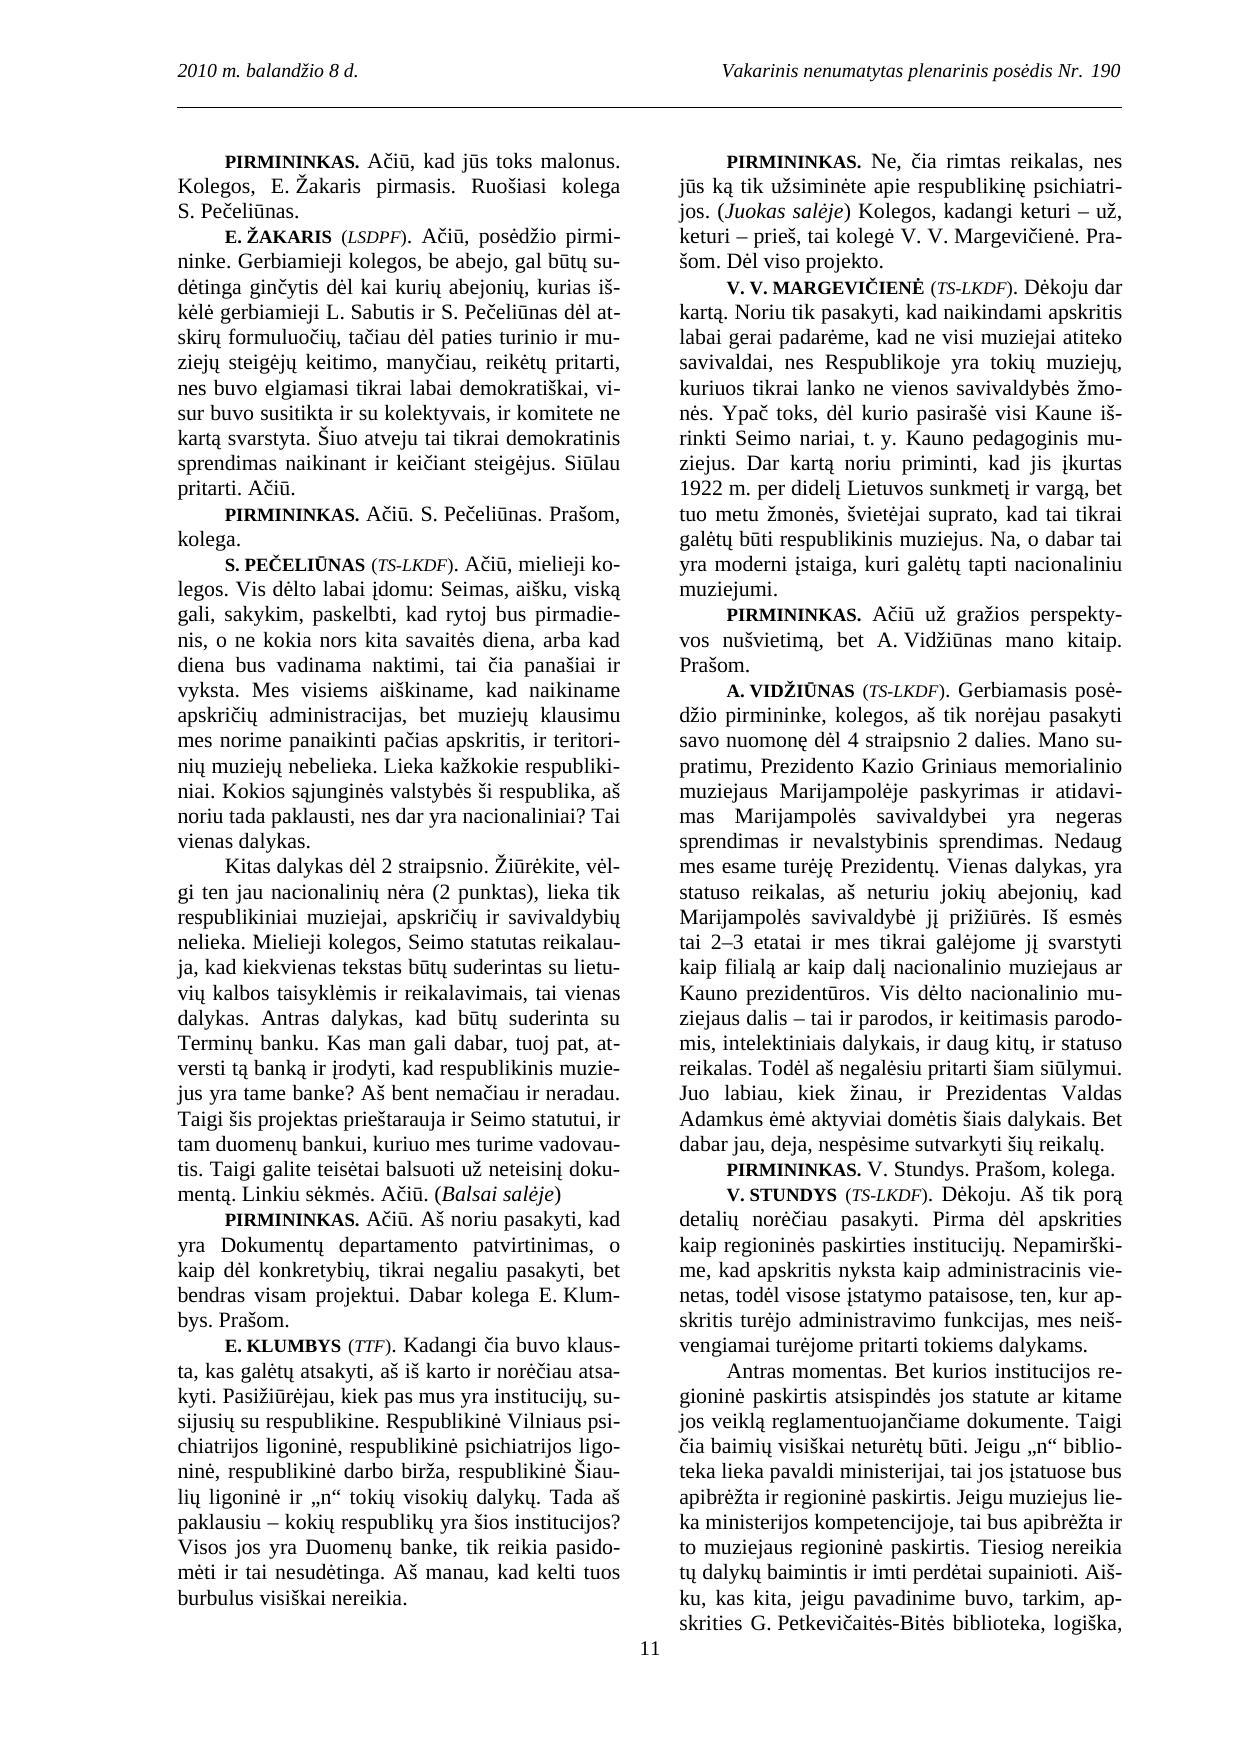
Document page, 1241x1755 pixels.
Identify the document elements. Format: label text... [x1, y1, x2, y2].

text S. PEČELIŪNAS (TS-LKDF). Ačiū, mie­lie­ji ko­le­gos. Vis dėl­to la­bai įdo­mu: Sei­mas, aiš­ku, vis­ką ga­li, sa­ky­kim, pa­skelb­ti, kad ry­toj bus pir­ma­die­nis, o ne ko­kia nors ki­ta sa­vai­tės die­na, ar­ba kad die­na bus va­di­na­ma nak­ti­mi, tai čia pa­na­šiai ir vyks­ta. Mes vi­siems aiš­ki­na­me, kad nai­ki­na­me ap­skri­čių ad­mi­nist­ra­ci­jas, bet mu­zie­jų klau­si­mu mes no­ri­me pa­nai­kin­ti pa­čias ap­skri­tis, ir te­ri­to­ri­nių mu­zie­jų ne­be­lie­ka. Lie­ka kaž­ko­kie res­pub­li­ki­niai. Ko­kios są­jun­gi­nės vals­ty­bės ši res­pub­li­ka, aš no­riu ta­da pa­klaus­ti, nes dar yra na­cio­na­li­niai? Tai vie­nas da­ly­kas. [177, 551, 620, 853]
text PIRMININKAS. Ne, čia rim­tas rei­ka­las, nes jūs ką tik už­si­mi­nė­te apie res­pub­li­ki­nę psi­chiat­ri­jos. (Juo­kas sa­lė­je) Ko­le­gos, ka­dan­gi ke­tu­ri – už, ke­tu­ri – prieš, tai ko­le­gė V. V. Mar­ge­vi­čie­nė. Pra­šom. Dėl vi­so pro­jek­to. [679, 148, 1122, 274]
text PIRMININKAS. Ačiū, kad jūs toks ma­lo­nus. Ko­le­gos, E. Ža­ka­ris pir­ma­sis. Ruo­šia­si ko­le­ga S. Pe­če­liū­nas. [177, 148, 620, 223]
text PIRMININKAS. Ačiū. S. Pe­če­liū­nas. Pra­šom, ko­le­ga. [177, 501, 620, 551]
text V. STUNDYS (TS-LKDF). Dė­ko­ju. Aš tik po­rą de­ta­lių no­rė­čiau pa­sa­ky­ti. Pir­ma dėl ap­skri­ties kaip re­gio­ni­nės pa­skir­ties ins­ti­tu­ci­jų. Ne­pa­mirš­ki­me, kad ap­skri­tis nyks­ta kaip ad­mi­nist­ra­ci­nis vie­ne­tas, to­dėl vi­so­se įsta­ty­mo pa­tai­so­se, ten, kur ap­skri­tis tu­rė­jo ad­mi­nist­ra­vi­mo funk­ci­jas, mes ne­iš­ven­gia­mai tu­rė­jo­me pri­tar­ti to­kiems da­ly­kams. [679, 1181, 1122, 1358]
text A. VIDŽIŪNAS (TS-LKDF). Ger­bia­ma­sis po­sė­džio pir­mi­nin­ke, ko­le­gos, aš tik no­rė­jau pa­sa­ky­ti sa­vo nuo­mo­nę dėl 4 straips­nio 2 da­lies. Ma­no su­pra­ti­mu, Pre­zi­den­to Ka­zio Gri­niaus me­mo­ria­li­nio mu­zie­jaus Ma­ri­jam­po­lė­je pa­sky­ri­mas ir ati­da­vi­mas Ma­ri­jam­po­lės sa­vi­val­dy­bei yra ne­ge­ras spren­di­mas ir ne­vals­ty­bi­nis spren­di­mas. Ne­daug mes esa­me tu­rė­ję Pre­zi­den­tų. Vie­nas da­ly­kas, yra sta­tu­so rei­ka­las, aš ne­tu­riu jo­kių abe­jo­nių, kad Ma­ri­jam­po­lės sa­vi­val­dy­bė jį pri­žiū­rės. Iš es­mės tai 2–3 eta­tai ir mes tik­rai ga­lė­jo­me jį svars­ty­ti kaip fi­lia­lą ar kaip da­lį na­cio­na­li­nio mu­zie­jaus ar Kau­no pre­zi­den­tū­ros. Vis dėl­to na­cio­na­li­nio mu­zie­jaus da­lis – tai ir pa­ro­dos, ir kei­ti­ma­sis pa­ro­do­mis, in­te­lek­ti­niais da­ly­kais, ir daug ki­tų, ir sta­tu­so rei­ka­las. To­dėl aš ne­ga­lė­siu pri­tar­ti šiam siū­ly­mui. Juo la­biau, kiek ži­nau, ir Pre­zi­den­tas Val­das Adam­kus ėmė ak­ty­viai do­mė­tis šiais da­ly­kais. Bet da­bar jau, de­ja, ne­spė­si­me su­tvar­ky­ti šių rei­ka­lų. [679, 677, 1122, 1156]
text Ki­tas da­ly­kas dėl 2 straips­nio. Žiū­rė­ki­te, vėl­gi ten jau na­cio­na­li­nių nė­ra (2 punk­tas), lie­ka tik res­pub­li­ki­niai mu­zie­jai, ap­skri­čių ir sa­vi­val­dy­bių ne­lie­ka. Mie­lie­ji ko­le­gos, Sei­mo sta­tu­tas rei­ka­lau­ja, kad kiek­vie­nas teks­tas bū­tų su­de­rin­tas su lie­tu­vių kal­bos tai­syk­lė­mis ir rei­ka­la­vi­mais, tai vie­nas da­ly­kas. Ant­ras da­ly­kas, kad bū­tų su­de­rin­ta su Ter­mi­nų ban­ku. Kas man ga­li da­bar, tuoj pat, at­vers­ti tą ban­ką ir įro­dy­ti, kad res­pub­li­ki­nis mu­zie­jus yra ta­me ban­ke? Aš bent ne­ma­čiau ir ne­ra­dau. Tai­gi šis pro­jek­tas prieš­ta­rau­ja ir Sei­mo sta­tu­tui, ir tam duo­me­nų ban­kui, ku­riuo mes tu­ri­me va­do­vau­tis. Tai­gi ga­li­te tei­sė­tai bal­suo­ti už ne­tei­si­nį do­ku­men­tą. Lin­kiu sėk­mės. Ačiū. (Bal­sai sa­lė­je) [177, 853, 620, 1206]
text V. V. MARGEVIČIENĖ (TS-LKDF). Dė­ko­ju dar kar­tą. No­riu tik pa­sa­ky­ti, kad nai­kin­da­mi ap­skri­tis la­bai ge­rai pa­da­rė­me, kad ne vi­si mu­zie­jai ati­te­ko sa­vi­val­dai, nes Res­pub­li­ko­je yra to­kių mu­zie­jų, ku­riuos tik­rai lan­ko ne vie­nos sa­vi­val­dy­bės žmo­nės. Ypač toks, dėl ku­rio pa­si­ra­šė vi­si Kau­ne iš­rink­ti Sei­mo na­riai, t. y. Kau­no pe­da­go­gi­nis mu­zie­jus. Dar kar­tą no­riu pri­min­ti, kad jis įkur­tas 1922 m. per di­de­lį Lie­tu­vos sun­kme­tį ir var­gą, bet tuo me­tu žmo­nės, švie­tė­jai su­pra­to, kad tai tik­rai ga­lė­tų bū­ti res­pub­li­ki­nis mu­zie­jus. Na, o da­bar tai yra mo­der­ni įstai­ga, ku­ri ga­lė­tų tap­ti na­cio­na­li­niu mu­zie­ju­mi. [679, 274, 1122, 601]
text E. KLUMBYS (TTF). Ka­dan­gi čia bu­vo klaus­ta, kas ga­lė­tų at­sa­ky­ti, aš iš kar­to ir no­rė­čiau at­sa­ky­ti. Pa­si­žiū­rė­jau, kiek pas mus yra ins­ti­tu­ci­jų, su­si­ju­sių su res­pub­li­ki­ne. Res­pub­li­ki­nė Vil­niaus psi­chiat­ri­jos li­go­ni­nė, res­pub­li­ki­nė psi­chiat­ri­jos li­go­ni­nė, res­pub­li­ki­nė dar­bo bir­ža, res­pub­li­ki­nė Šiau­lių li­go­ni­nė ir „n“ to­kių vi­so­kių da­ly­kų. Ta­da aš pa­klau­siu – ko­kių res­pub­li­kų yra šios ins­ti­tu­ci­jos? Vi­sos jos yra Duo­me­nų ban­ke, tik rei­kia pa­si­do­mė­ti ir tai ne­su­dė­tin­ga. Aš ma­nau, kad kel­ti tuos bur­bu­lus vi­siš­kai ne­rei­kia. [177, 1332, 620, 1610]
text PIRMININKAS. V. Stun­dys. Pra­šom, ko­le­ga. [679, 1156, 1122, 1181]
text PIRMININKAS. Ačiū. Aš no­riu pa­sa­ky­ti, kad yra Do­ku­men­tų de­par­ta­men­to pa­tvir­ti­ni­mas, o kaip dėl kon­kre­ty­bių, tik­rai ne­ga­liu pa­sa­ky­ti, bet ben­dras vi­sam pro­jek­tui. Da­bar ko­le­ga E. Klum­bys. Pra­šom. [177, 1206, 620, 1332]
text Ant­ras mo­men­tas. Bet ku­rios ins­ti­tu­ci­jos re­gio­ni­nė pa­skir­tis at­si­spin­dės jos sta­tu­te ar ki­ta­me jos veik­lą reg­la­men­tuo­jan­čia­me do­ku­men­te. Tai­gi čia bai­mių vi­siš­kai ne­tu­rė­tų bū­ti. Jei­gu „n“ bib­lio­te­ka lie­ka pa­val­di mi­nis­te­ri­jai, tai jos įsta­tuo­se bus api­brėž­ta ir re­gio­ni­nė pa­skir­tis. Jei­gu mu­zie­jus lie­ka mi­nis­te­ri­jos kom­pe­ten­ci­jo­je, tai bus api­brėž­ta ir to mu­zie­jaus re­gio­ni­nė pa­skir­tis. Tie­siog ne­rei­kia tų da­ly­kų bai­min­tis ir im­ti per­dė­tai su­pai­nio­ti. Aiš­ku, kas ki­ta, jei­gu pa­va­di­ni­me bu­vo, tar­kim, ap­skri­ties G. Pet­ke­vi­čai­tės-Bi­tės bib­lio­te­ka, lo­gi­ška, [679, 1358, 1122, 1635]
text E. ŽAKARIS (LSDPF). Ačiū, po­sė­džio pir­mi­nin­ke. Ger­bia­mie­ji ko­le­gos, be abe­jo, gal bū­tų su­dė­tin­ga gin­čy­tis dėl kai ku­rių abe­jo­nių, ku­rias iš­kė­lė ger­bia­mie­ji L. Sa­bu­tis ir S. Pe­če­liū­nas dėl at­ski­rų for­mu­luo­čių, ta­čiau dėl pa­ties tu­ri­nio ir mu­zie­jų stei­gė­jų kei­ti­mo, ma­ny­čiau, rei­kė­tų pri­tar­ti, nes bu­vo el­gia­ma­si tik­rai la­bai de­mo­kra­tiškai, vi­sur bu­vo su­si­tik­ta ir su ko­lek­ty­vais, ir ko­mi­te­te ne kar­tą svars­ty­ta. Šiuo at­ve­ju tai tik­rai de­mo­kra­tinis spren­di­mas nai­ki­nant ir kei­čiant stei­gė­jus. Siū­lau pri­tar­ti. Ačiū. [177, 223, 620, 501]
text PIRMININKAS. Ačiū už gra­žios per­spek­ty­vos nu­švie­ti­mą, bet A. Vi­džiū­nas ma­no ki­taip. Pra­šom. [679, 601, 1122, 677]
